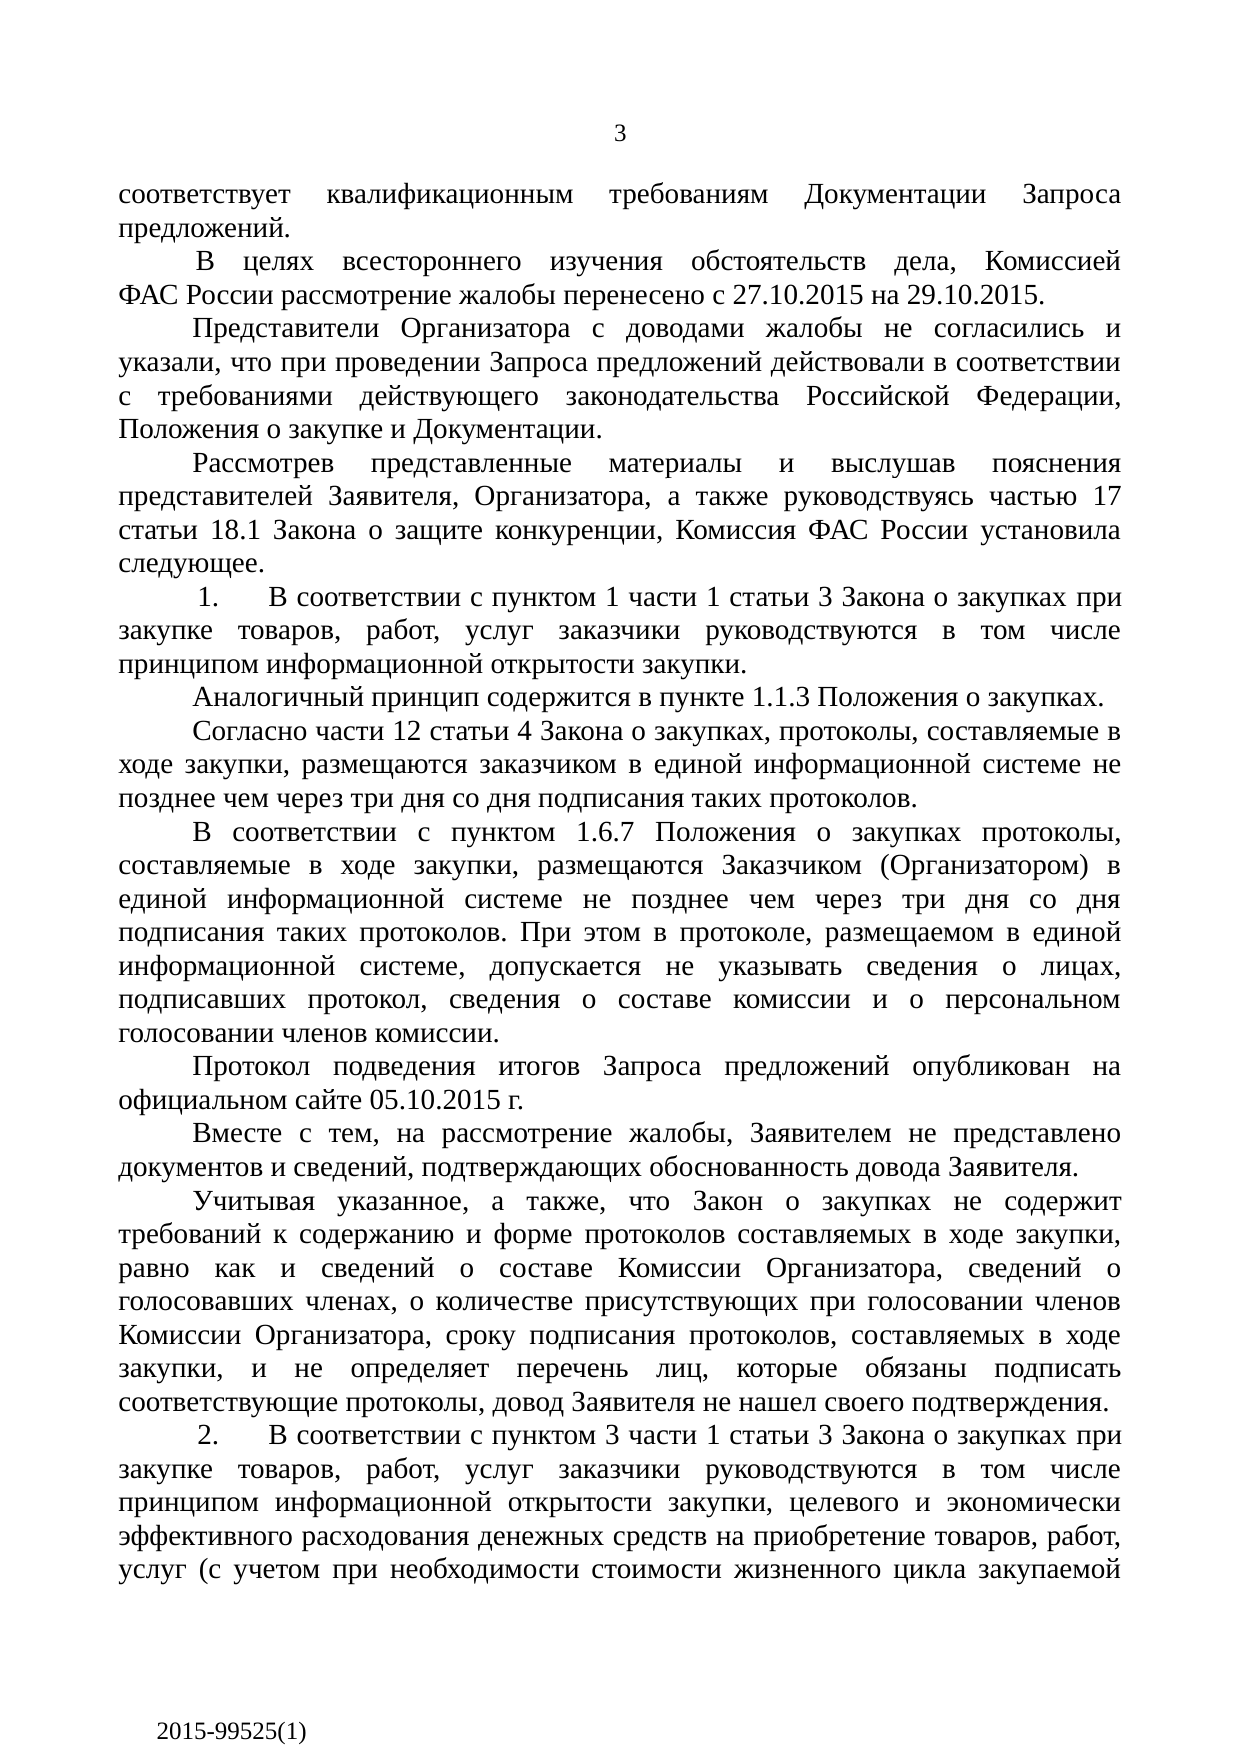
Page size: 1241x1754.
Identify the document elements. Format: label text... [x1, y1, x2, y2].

list В соответствии с пунктом 1 части 1 статьи 3 Закона о закупках при закупке товаров, работ, услуг заказчики руководствуются в том числе принципом информационной открытости закупки. [118, 579, 1122, 679]
text В целях всестороннего изучения обстоятельств дела, Комиссией ФАС России рассмотрение жалобы перенесено с 27.10.2015 на 29.10.2015. [118, 243, 1122, 311]
list Учитывая указанное, а также, что Закон о закупках не содержит требований к содержанию и форме протоколов составляемых в ходе закупки, равно как и сведений о составе Комиссии Организатора, сведений о голосовавших членах, о количестве присутствующих при голосовании членов Комиссии Организатора, сроку подписания протоколов, составляемых в ходе закупки, и не определяет перечень лиц, которые обязаны подписать соответствующие протоколы, довод Заявителя не нашел своего подтверждения. [118, 1183, 1122, 1417]
text Рассмотрев представленные материалы и выслушав пояснения представителей Заявителя, Организатора, а также руководствуясь частью 17 статьи 18.1 Закона о защите конкуренции, Комиссия ФАС России установила следующее. [118, 445, 1122, 579]
list Протокол подведения итогов Запроса предложений опубликован на официальном сайте 05.10.2015 г. [118, 1048, 1122, 1116]
list В соответствии с пунктом 3 части 1 статьи 3 Закона о закупках при закупке товаров, работ, услуг заказчики руководствуются в том числе принципом информационной открытости закупки, целевого и экономически эффективного расходования денежных средств на приобретение товаров, работ, услуг (с учетом при необходимости стоимости жизненного цикла закупаемой [118, 1417, 1122, 1585]
list Аналогичный принцип содержится в пункте 1.1.3 Положения о закупках. [118, 679, 1122, 713]
text Представители Организатора с доводами жалобы не согласились и указали, что при проведении Запроса предложений действовали в соответствии с требованиями действующего законодательства Российской Федерации, Положения о закупке и Документации. [118, 311, 1122, 445]
list соответствует квалификационным требованиям Документации Запроса предложений. [118, 176, 1122, 243]
list Вместе с тем, на рассмотрение жалобы, Заявителем не представлено документов и сведений, подтверждающих обоснованность довода Заявителя. [118, 1116, 1122, 1183]
list Согласно части 12 статьи 4 Закона о закупках, протоколы, составляемые в ходе закупки, размещаются заказчиком в единой информационной системе не позднее чем через три дня со дня подписания таких протоколов. [118, 713, 1122, 814]
list В соответствии с пунктом 1.6.7 Положения о закупках протоколы, составляемые в ходе закупки, размещаются Заказчиком (Организатором) в единой информационной системе не позднее чем через три дня со дня подписания таких протоколов. При этом в протоколе, размещаемом в единой информационной системе, допускается не указывать сведения о лицах, подписавших протокол, сведения о составе комиссии и о персональном голосовании членов комиссии. [118, 814, 1122, 1048]
